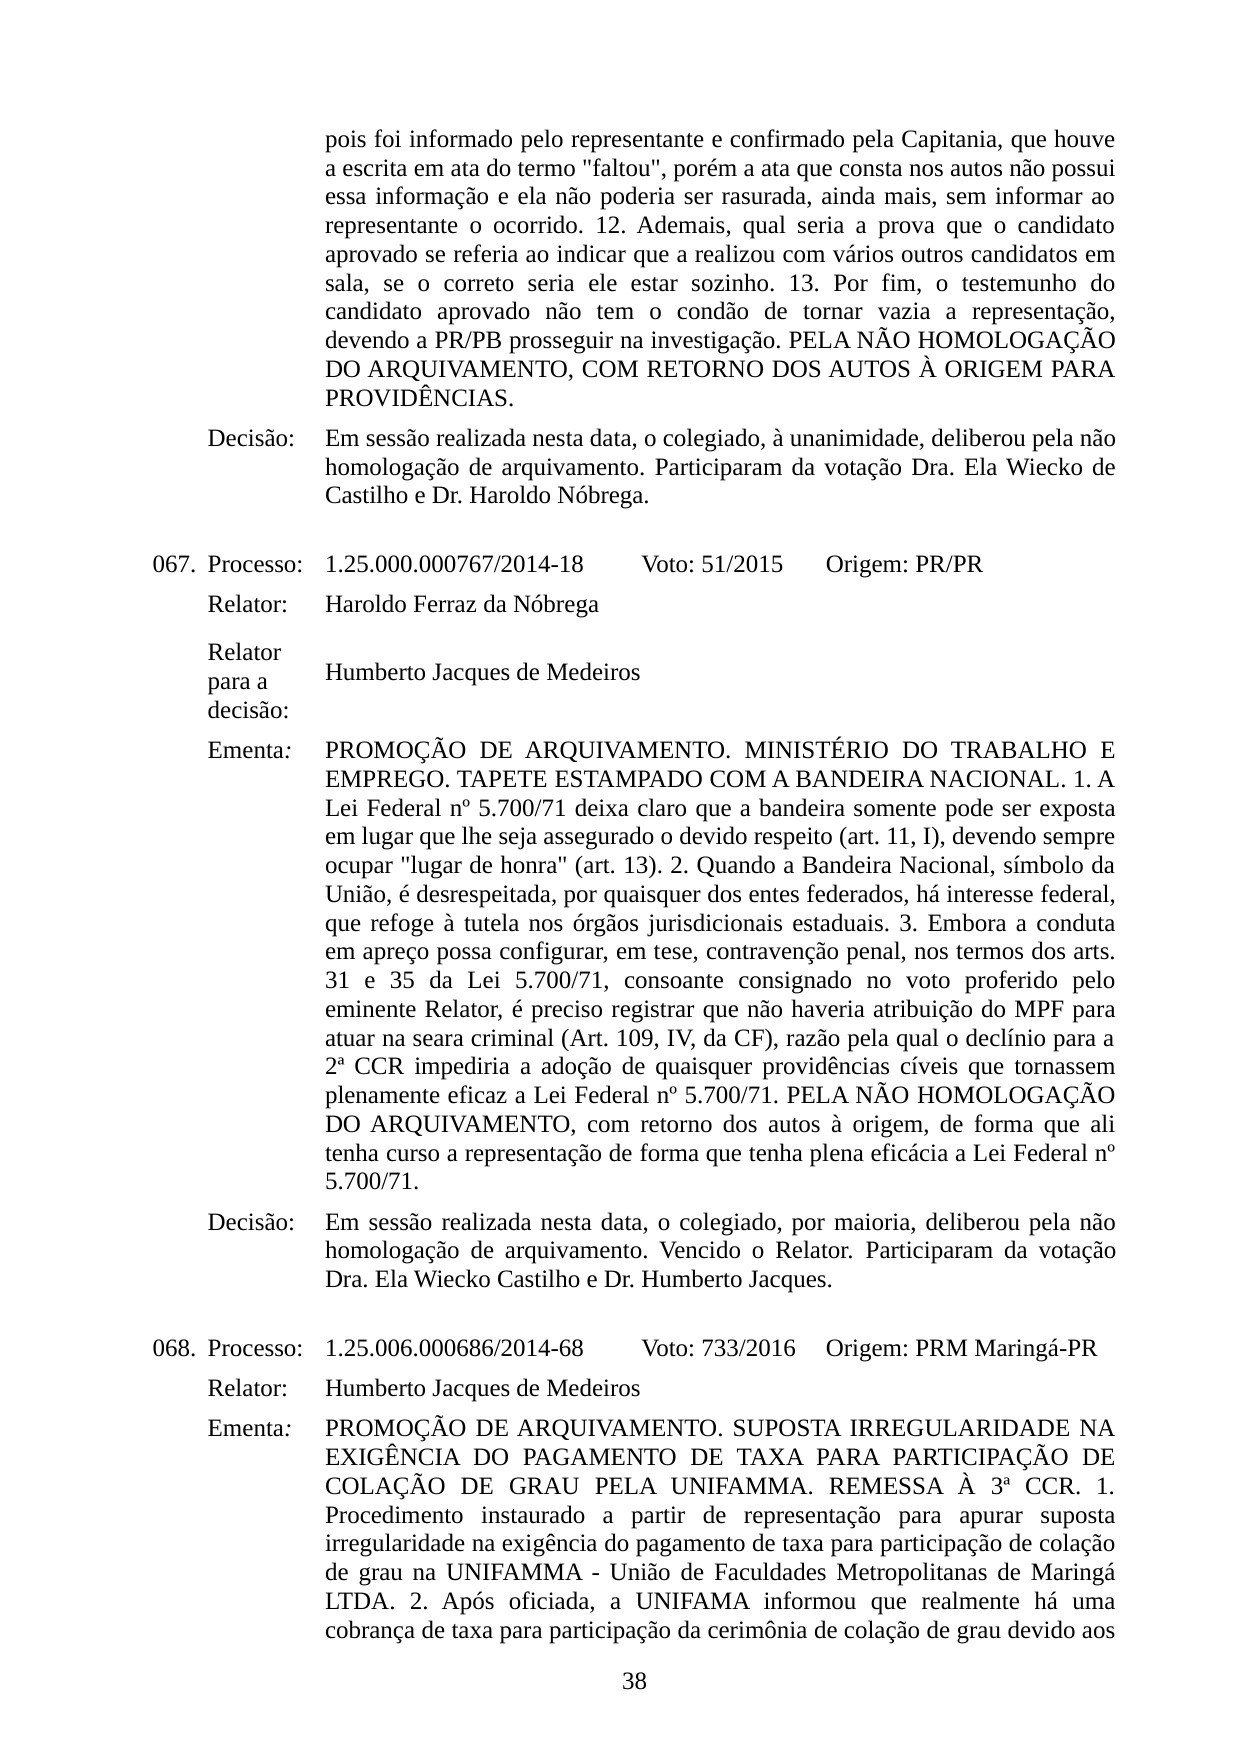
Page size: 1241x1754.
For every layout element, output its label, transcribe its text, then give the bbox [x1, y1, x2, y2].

table_cell Ementa: [202, 729, 319, 1201]
table_cell pois foi informado pelo representante e confirmado pela Capitania, que houve a escrita em ata do termo "faltou", porém a ata que consta nos autos não possui essa informação e ela não poderia ser rasurada, ainda mais, sem informar ao representante o ocorrido. 12. Ademais, qual seria a prova que o candidato aprovado se referia ao indicar que a realizou com vários outros candidatos em sala, se o correto seria ele estar sozinho. 13. Por fim, o testemunho do candidato aprovado não tem o condão de tornar vazia a representação, devendo a PR/PB prosseguir na investigação. PELA NÃO HOMOLOGAÇÃO DO ARQUIVAMENTO, COM RETORNO DOS AUTOS À ORIGEM PARA PROVIDÊNCIAS. [319, 118, 1122, 417]
table_cell [146, 118, 202, 417]
table_header 1.25.000.000767/2014-18 [319, 544, 635, 584]
table_cell [146, 729, 202, 1201]
table_cell Humberto Jacques de Medeiros [319, 1368, 1122, 1408]
table_cell [146, 1201, 202, 1298]
table_cell PROMOÇÃO DE ARQUIVAMENTO. MINISTÉRIO DO TRABALHO E EMPREGO. TAPETE ESTAMPADO COM A BANDEIRA NACIONAL. 1. A Lei Federal nº 5.700/71 deixa claro que a bandeira somente pode ser exposta em lugar que lhe seja assegurado o devido respeito (art. 11, I), devendo sempre ocupar "lugar de honra" (art. 13). 2. Quando a Bandeira Nacional, símbolo da União, é desrespeitada, por quaisquer dos entes federados, há interesse federal, que refoge à tutela nos órgãos jurisdicionais estaduais. 3. Embora a conduta em apreço possa configurar, em tese, contravenção penal, nos termos dos arts. 31 e 35 da Lei 5.700/71, consoante consignado no voto proferido pelo eminente Relator, é preciso registrar que não haveria atribuição do MPF para atuar na seara criminal (Art. 109, IV, da CF), razão pela qual o declínio para a 2ª CCR impediria a adoção de quaisquer providências cíveis que tornassem plenamente eficaz a Lei Federal nº 5.700/71. PELA NÃO HOMOLOGAÇÃO DO ARQUIVAMENTO, com retorno dos autos à origem, de forma que ali tenha curso a representação de forma que tenha plena eficácia a Lei Federal nº 5.700/71. [319, 729, 1122, 1201]
table_cell Ementa: [202, 1408, 319, 1649]
table_cell [146, 1368, 202, 1408]
table_header Origem: PRM Maringá-PR [820, 1327, 1122, 1367]
table_header Processo: [202, 544, 319, 584]
table_header Origem: PR/PR [820, 544, 1122, 584]
table_cell Decisão: [202, 417, 319, 515]
table_cell [146, 417, 202, 515]
table_cell Relator: [202, 1368, 319, 1408]
table_cell Em sessão realizada nesta data, o colegiado, por maioria, deliberou pela não homologação de arquivamento. Vencido o Relator. Participaram da votação Dra. Ela Wiecko Castilho e Dr. Humberto Jacques. [319, 1201, 1122, 1298]
table_cell [202, 118, 319, 417]
table_header 068. [146, 1327, 202, 1367]
table_header Voto: 51/2015 [635, 544, 820, 584]
table_cell PROMOÇÃO DE ARQUIVAMENTO. SUPOSTA IRREGULARIDADE NA EXIGÊNCIA DO PAGAMENTO DE TAXA PARA PARTICIPAÇÃO DE COLAÇÃO DE GRAU PELA UNIFAMMA. REMESSA À 3ª CCR. 1. Procedimento instaurado a partir de representação para apurar suposta irregularidade na exigência do pagamento de taxa para participação de colação de grau na UNIFAMMA - União de Faculdades Metropolitanas de Maringá LTDA. 2. Após oficiada, a UNIFAMA informou que realmente há uma cobrança de taxa para participação da cerimônia de colação de grau devido aos [319, 1408, 1122, 1649]
table_cell Relator: Relator para a decisão: [202, 584, 319, 729]
table_header 1.25.006.000686/2014-68 [319, 1327, 635, 1367]
table_header Voto: 733/2016 [635, 1327, 820, 1367]
table_cell [146, 1408, 202, 1649]
table_header 067. [146, 544, 202, 584]
table_header Processo: [202, 1327, 319, 1367]
table_cell Decisão: [202, 1201, 319, 1298]
table_cell Haroldo Ferraz da Nóbrega Humberto Jacques de Medeiros [319, 584, 1122, 729]
table_cell [146, 584, 202, 729]
table_cell Em sessão realizada nesta data, o colegiado, à unanimidade, deliberou pela não homologação de arquivamento. Participaram da votação Dra. Ela Wiecko de Castilho e Dr. Haroldo Nóbrega. [319, 417, 1122, 515]
